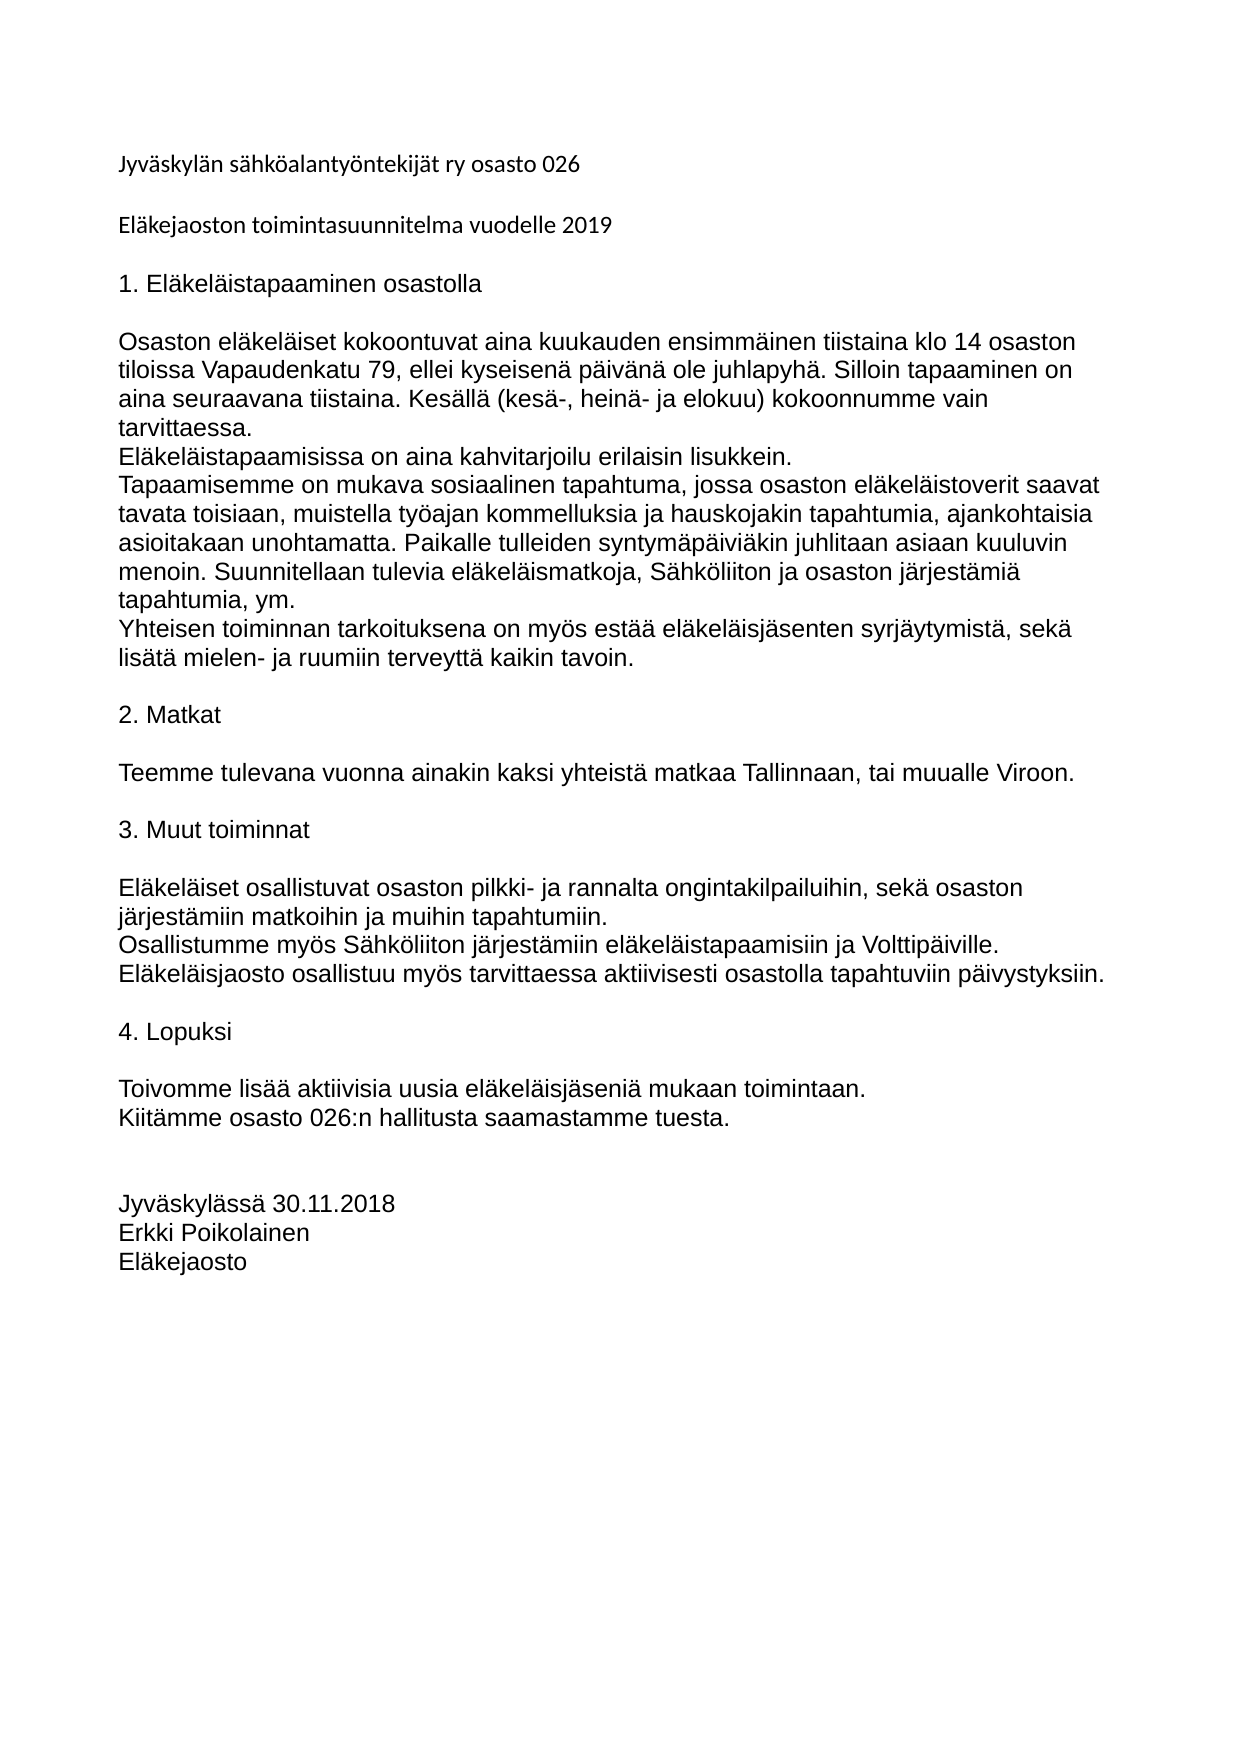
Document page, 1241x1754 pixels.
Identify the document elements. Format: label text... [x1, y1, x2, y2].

text Teemme tulevana vuonna ainakin kaksi yhteistä matkaa Tallinnaan, tai muualle Viroon. [118, 758, 1122, 786]
text Osallistumme myös Sähköliiton järjestämiin eläkeläistapaamisiin ja Volttipäiville. [118, 930, 1122, 959]
text Jyväskylässä 30.11.2018 [118, 1189, 1122, 1218]
text Jyväskylän sähköalantyöntekijät ry osasto 026 [118, 149, 1122, 179]
text Erkki Poikolainen [118, 1218, 1122, 1246]
text 1. Eläkeläistapaaminen osastolla [118, 269, 1122, 298]
text Yhteisen toiminnan tarkoituksena on myös estää eläkeläisjäsenten syrjäytymistä, sekä lisätä mielen- ja ruumiin terveyttä kaikin tavoin. [118, 614, 1122, 671]
text 2. Matkat [118, 700, 1122, 729]
text 3. Muut toiminnat [118, 815, 1122, 844]
text Eläkejaoston toimintasuunnitelma vuodelle 2019 [118, 210, 1122, 240]
text Tapaamisemme on mukava sosiaalinen tapahtuma, jossa osaston eläkeläistoverit saavat tavata toisiaan, muistella työajan kommelluksia ja hauskojakin tapahtumia, ajankohtaisia asioitakaan unohtamatta. Paikalle tulleiden syntymäpäiviäkin juhlitaan asiaan kuuluvin menoin. Suunnitellaan tulevia eläkeläismatkoja, Sähköliiton ja osaston järjestämiä tapahtumia, ym. [118, 470, 1122, 614]
text Osaston eläkeläiset kokoontuvat aina kuukauden ensimmäinen tiistaina klo 14 osaston tiloissa Vapaudenkatu 79, ellei kyseisenä päivänä ole juhlapyhä. Silloin tapaaminen on aina seuraavana tiistaina. Kesällä (kesä-, heinä- ja elokuu) kokoonnumme vain tarvittaessa. [118, 326, 1122, 441]
text Eläkejaosto [118, 1246, 1122, 1275]
text Kiitämme osasto 026:n hallitusta saamastamme tuesta. [118, 1103, 1122, 1131]
text Toivomme lisää aktiivisia uusia eläkeläisjäseniä mukaan toimintaan. [118, 1074, 1122, 1103]
text Eläkeläistapaamisissa on aina kahvitarjoilu erilaisin lisukkein. [118, 441, 1122, 470]
text 4. Lopuksi [118, 1016, 1122, 1045]
text Eläkeläisjaosto osallistuu myös tarvittaessa aktiivisesti osastolla tapahtuviin päivystyksiin. [118, 959, 1122, 988]
text Eläkeläiset osallistuvat osaston pilkki- ja rannalta ongintakilpailuihin, sekä osaston järjestämiin matkoihin ja muihin tapahtumiin. [118, 873, 1122, 930]
